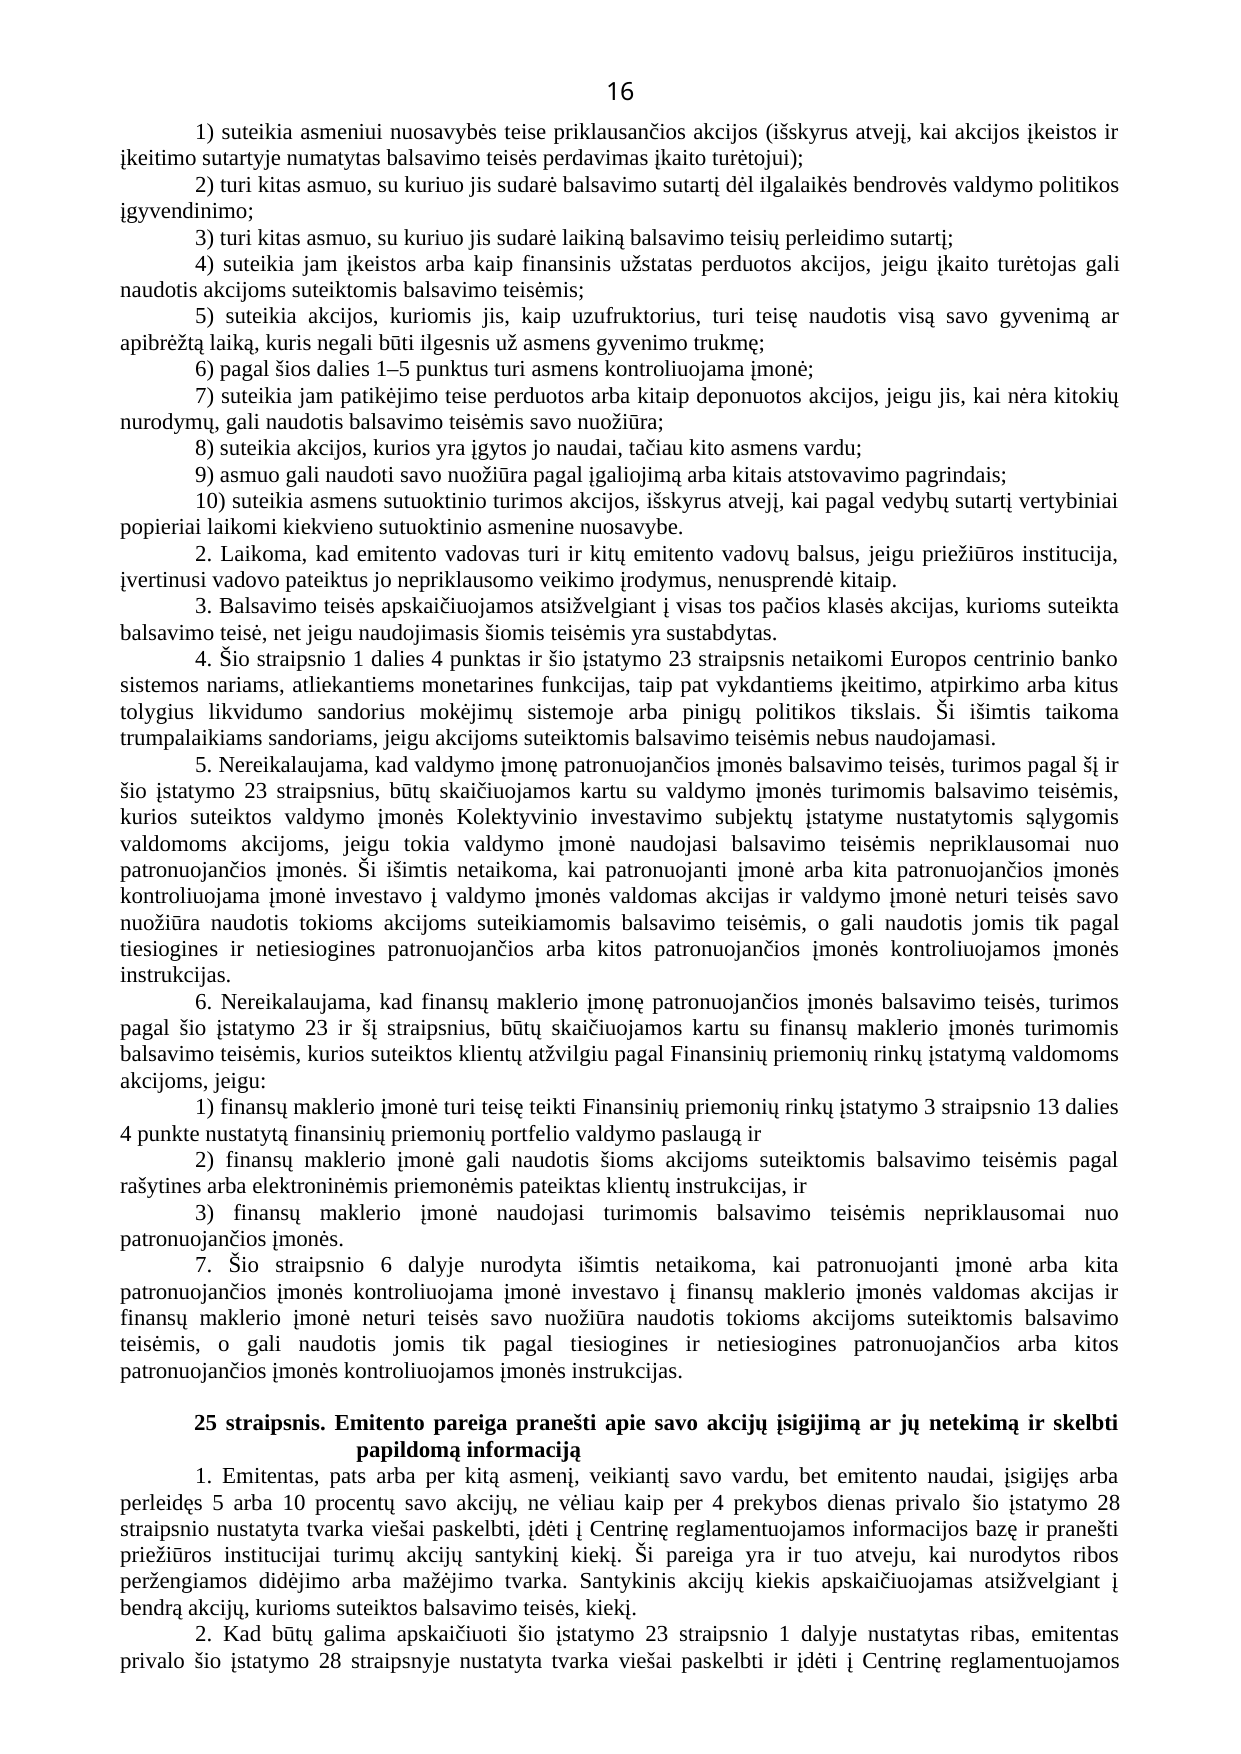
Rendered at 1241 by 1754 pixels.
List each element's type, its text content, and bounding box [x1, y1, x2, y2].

text 2. Kad būtų galima apskaičiuoti šio įstatymo 23 straipsnio 1 dalyje nustatytas ribas, emitentas privalo šio įstatymo 28 straipsnyje nustatyta tvarka viešai paskelbti ir įdėti į Centrinę reglamentuojamos [120, 1620, 1120, 1673]
text 6) pagal šios dalies 1–5 punktus turi asmens kontroliuojama įmonė; [120, 355, 1120, 382]
text 8) suteikia akcijos, kurios yra įgytos jo naudai, tačiau kito asmens vardu; [120, 434, 1120, 461]
text 5) suteikia akcijos, kuriomis jis, kaip uzufruktorius, turi teisę naudotis visą savo gyvenimą ar apibrėžtą laiką, kuris negali būti ilgesnis už asmens gyvenimo trukmę; [120, 303, 1120, 355]
text 1) finansų maklerio įmonė turi teisę teikti Finansinių priemonių rinkų įstatymo 3 straipsnio 13 dalies 4 punkte nustatytą finansinių priemonių portfelio valdymo paslaugą ir [120, 1093, 1120, 1146]
text 4) suteikia jam įkeistos arba kaip finansinis užstatas perduotos akcijos, jeigu įkaito turėtojas gali naudotis akcijoms suteiktomis balsavimo teisėmis; [120, 250, 1120, 303]
text 1) suteikia asmeniui nuosavybės teise priklausančios akcijos (išskyrus atvejį, kai akcijos įkeistos ir įkeitimo sutartyje numatytas balsavimo teisės perdavimas įkaito turėtojui); [120, 118, 1120, 171]
text 10) suteikia asmens sutuoktinio turimos akcijos, išskyrus atvejį, kai pagal vedybų sutartį vertybiniai popieriai laikomi kiekvieno sutuoktinio asmenine nuosavybe. [120, 487, 1120, 540]
text 3) turi kitas asmuo, su kuriuo jis sudarė laikiną balsavimo teisių perleidimo sutartį; [120, 223, 1120, 250]
text 3) finansų maklerio įmonė naudojasi turimomis balsavimo teisėmis nepriklausomai nuo patronuojančios įmonės. [120, 1199, 1120, 1251]
text 25 straipsnis. Emitento pareiga pranešti apie savo akcijų įsigijimą ar jų netekimą ir skelbti papildomą informaciją [194, 1409, 1120, 1462]
text 4. Šio straipsnio 1 dalies 4 punktas ir šio įstatymo 23 straipsnis netaikomi Europos centrinio banko sistemos nariams, atliekantiems monetarines funkcijas, taip pat vykdantiems įkeitimo, atpirkimo arba kitus tolygius likvidumo sandorius mokėjimų sistemoje arba pinigų politikos tikslais. Ši išimtis taikoma trumpalaikiams sandoriams, jeigu akcijoms suteiktomis balsavimo teisėmis nebus naudojamasi. [120, 645, 1120, 751]
text 2. Laikoma, kad emitento vadovas turi ir kitų emitento vadovų balsus, jeigu priežiūros institucija, įvertinusi vadovo pateiktus jo nepriklausomo veikimo įrodymus, nenusprendė kitaip. [120, 540, 1120, 592]
text 9) asmuo gali naudoti savo nuožiūra pagal įgaliojimą arba kitais atstovavimo pagrindais; [120, 461, 1120, 487]
text 5. Nereikalaujama, kad valdymo įmonę patronuojančios įmonės balsavimo teisės, turimos pagal šį ir šio įstatymo 23 straipsnius, būtų skaičiuojamos kartu su valdymo įmonės turimomis balsavimo teisėmis, kurios suteiktos valdymo įmonės Kolektyvinio investavimo subjektų įstatyme nustatytomis sąlygomis valdomoms akcijoms, jeigu tokia valdymo įmonė naudojasi balsavimo teisėmis nepriklausomai nuo patronuojančios įmonės. Ši išimtis netaikoma, kai patronuojanti įmonė arba kita patronuojančios įmonės kontroliuojama įmonė investavo į valdymo įmonės valdomas akcijas ir valdymo įmonė neturi teisės savo nuožiūra naudotis tokioms akcijoms suteikiamomis balsavimo teisėmis, o gali naudotis jomis tik pagal tiesiogines ir netiesiogines patronuojančios arba kitos patronuojančios įmonės kontroliuojamos įmonės instrukcijas. [120, 751, 1120, 988]
text 6. Nereikalaujama, kad finansų maklerio įmonę patronuojančios įmonės balsavimo teisės, turimos pagal šio įstatymo 23 ir šį straipsnius, būtų skaičiuojamos kartu su finansų maklerio įmonės turimomis balsavimo teisėmis, kurios suteiktos klientų atžvilgiu pagal Finansinių priemonių rinkų įstatymą valdomoms akcijoms, jeigu: [120, 988, 1120, 1093]
text 3. Balsavimo teisės apskaičiuojamos atsižvelgiant į visas tos pačios klasės akcijas, kurioms suteikta balsavimo teisė, net jeigu naudojimasis šiomis teisėmis yra sustabdytas. [120, 592, 1120, 645]
text 7. Šio straipsnio 6 dalyje nurodyta išimtis netaikoma, kai patronuojanti įmonė arba kita patronuojančios įmonės kontroliuojama įmonė investavo į finansų maklerio įmonės valdomas akcijas ir finansų maklerio įmonė neturi teisės savo nuožiūra naudotis tokioms akcijoms suteiktomis balsavimo teisėmis, o gali naudotis jomis tik pagal tiesiogines ir netiesiogines patronuojančios arba kitos patronuojančios įmonės kontroliuojamos įmonės instrukcijas. [120, 1251, 1120, 1383]
text 2) turi kitas asmuo, su kuriuo jis sudarė balsavimo sutartį dėl ilgalaikės bendrovės valdymo politikos įgyvendinimo; [120, 171, 1120, 223]
text 7) suteikia jam patikėjimo teise perduotos arba kitaip deponuotos akcijos, jeigu jis, kai nėra kitokių nurodymų, gali naudotis balsavimo teisėmis savo nuožiūra; [120, 382, 1120, 434]
text 1. Emitentas, pats arba per kitą asmenį, veikiantį savo vardu, bet emitento naudai, įsigijęs arba perleidęs 5 arba 10 procentų savo akcijų, ne vėliau kaip per 4 prekybos dienas privalo šio įstatymo 28 straipsnio nustatyta tvarka viešai paskelbti, įdėti į Centrinę reglamentuojamos informacijos bazę ir pranešti priežiūros institucijai turimų akcijų santykinį kiekį. Ši pareiga yra ir tuo atveju, kai nurodytos ribos peržengiamos didėjimo arba mažėjimo tvarka. Santykinis akcijų kiekis apskaičiuojamas atsižvelgiant į bendrą akcijų, kurioms suteiktos balsavimo teisės, kiekį. [120, 1462, 1120, 1620]
text 2) finansų maklerio įmonė gali naudotis šioms akcijoms suteiktomis balsavimo teisėmis pagal rašytines arba elektroninėmis priemonėmis pateiktas klientų instrukcijas, ir [120, 1146, 1120, 1199]
